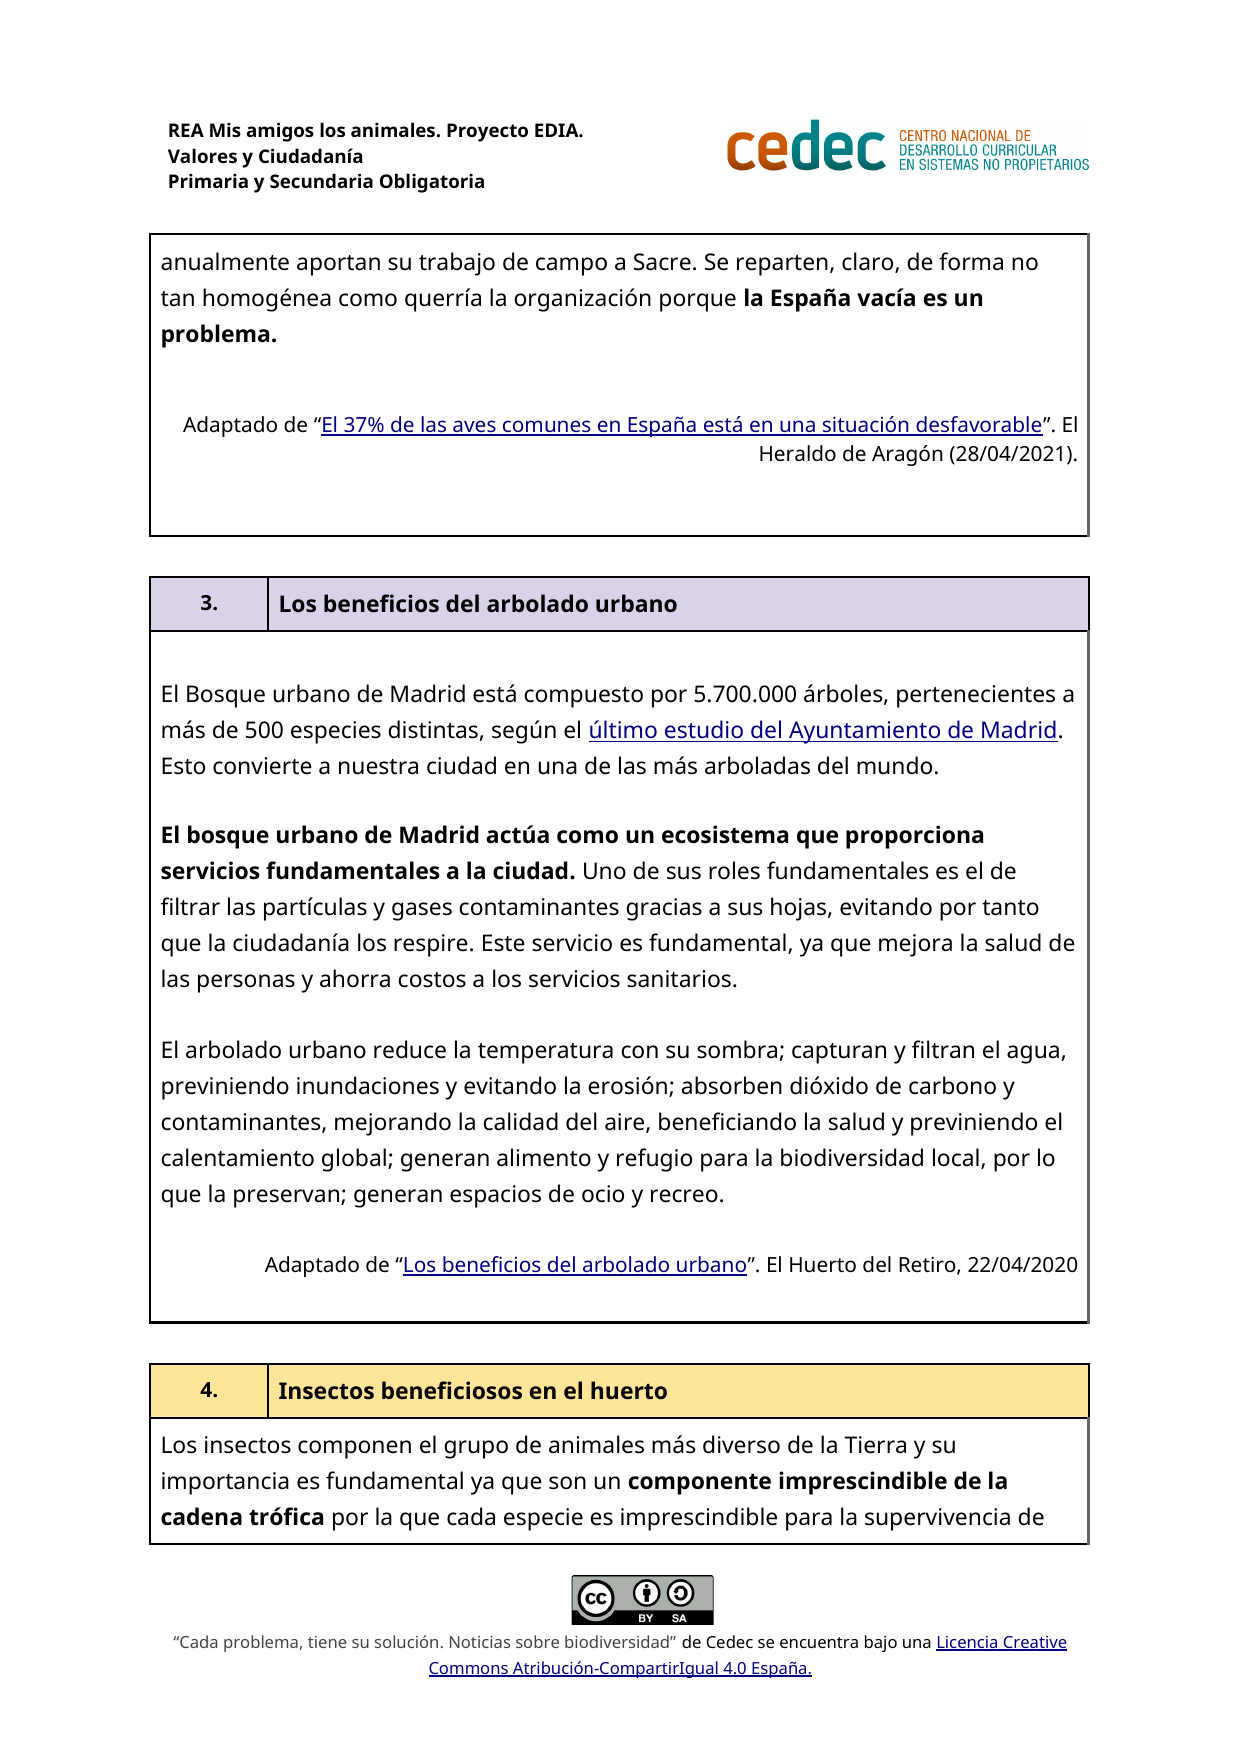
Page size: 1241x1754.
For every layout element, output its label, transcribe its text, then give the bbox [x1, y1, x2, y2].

picture [571, 1575, 714, 1625]
picture [726, 117, 1091, 172]
table_header 3. [151, 578, 267, 630]
table_cell El Bosque urbano de Madrid está compuesto por 5.700.000 árboles, pertenecientes a más de 500 especies distintas, según el último estudio del Ayuntamiento de Madrid. Esto convierte a nuestra ciudad en una de las más arboladas del mundo. El bosque urbano de Madrid actúa como un ecosistema que proporciona servicios fundamentales a la ciudad. Uno de sus roles fundamentales es el de filtrar las partículas y gases contaminantes gracias a sus hojas, evitando por tanto que la ciudadanía los respire. Este servicio es fundamental, ya que mejora la salud de las personas y ahorra costos a los servicios sanitarios. El arbolado urbano reduce la temperatura con su sombra; capturan y filtran el agua, previniendo inundaciones y evitando la erosión; absorben dióxido de carbono y contaminantes, mejorando la calidad del aire, beneficiando la salud y previniendo el calentamiento global; generan alimento y refugio para la biodiversidad local, por lo que la preservan; generan espacios de ocio y recreo. Adaptado de “Los beneficios del arbolado urbano”. El Huerto del Retiro, 22/04/2020 [151, 632, 1087, 1321]
table_cell Los insectos componen el grupo de animales más diverso de la Tierra y su importancia es fundamental ya que son un componente imprescindible de la cadena trófica por la que cada especie es imprescindible para la supervivencia de [151, 1419, 1087, 1543]
table_header Insectos beneficiosos en el huerto [269, 1365, 1088, 1417]
table_header Los beneficios del arbolado urbano [269, 578, 1088, 630]
table_cell anualmente aportan su trabajo de campo a Sacre. Se reparten, claro, de forma no tan homogénea como querría la organización porque la España vacía es un problema. Adaptado de “El 37% de las aves comunes en España está en una situación desfavorable”. El Heraldo de Aragón (28/04/2021). [151, 235, 1087, 534]
table_header 4. [151, 1365, 267, 1417]
